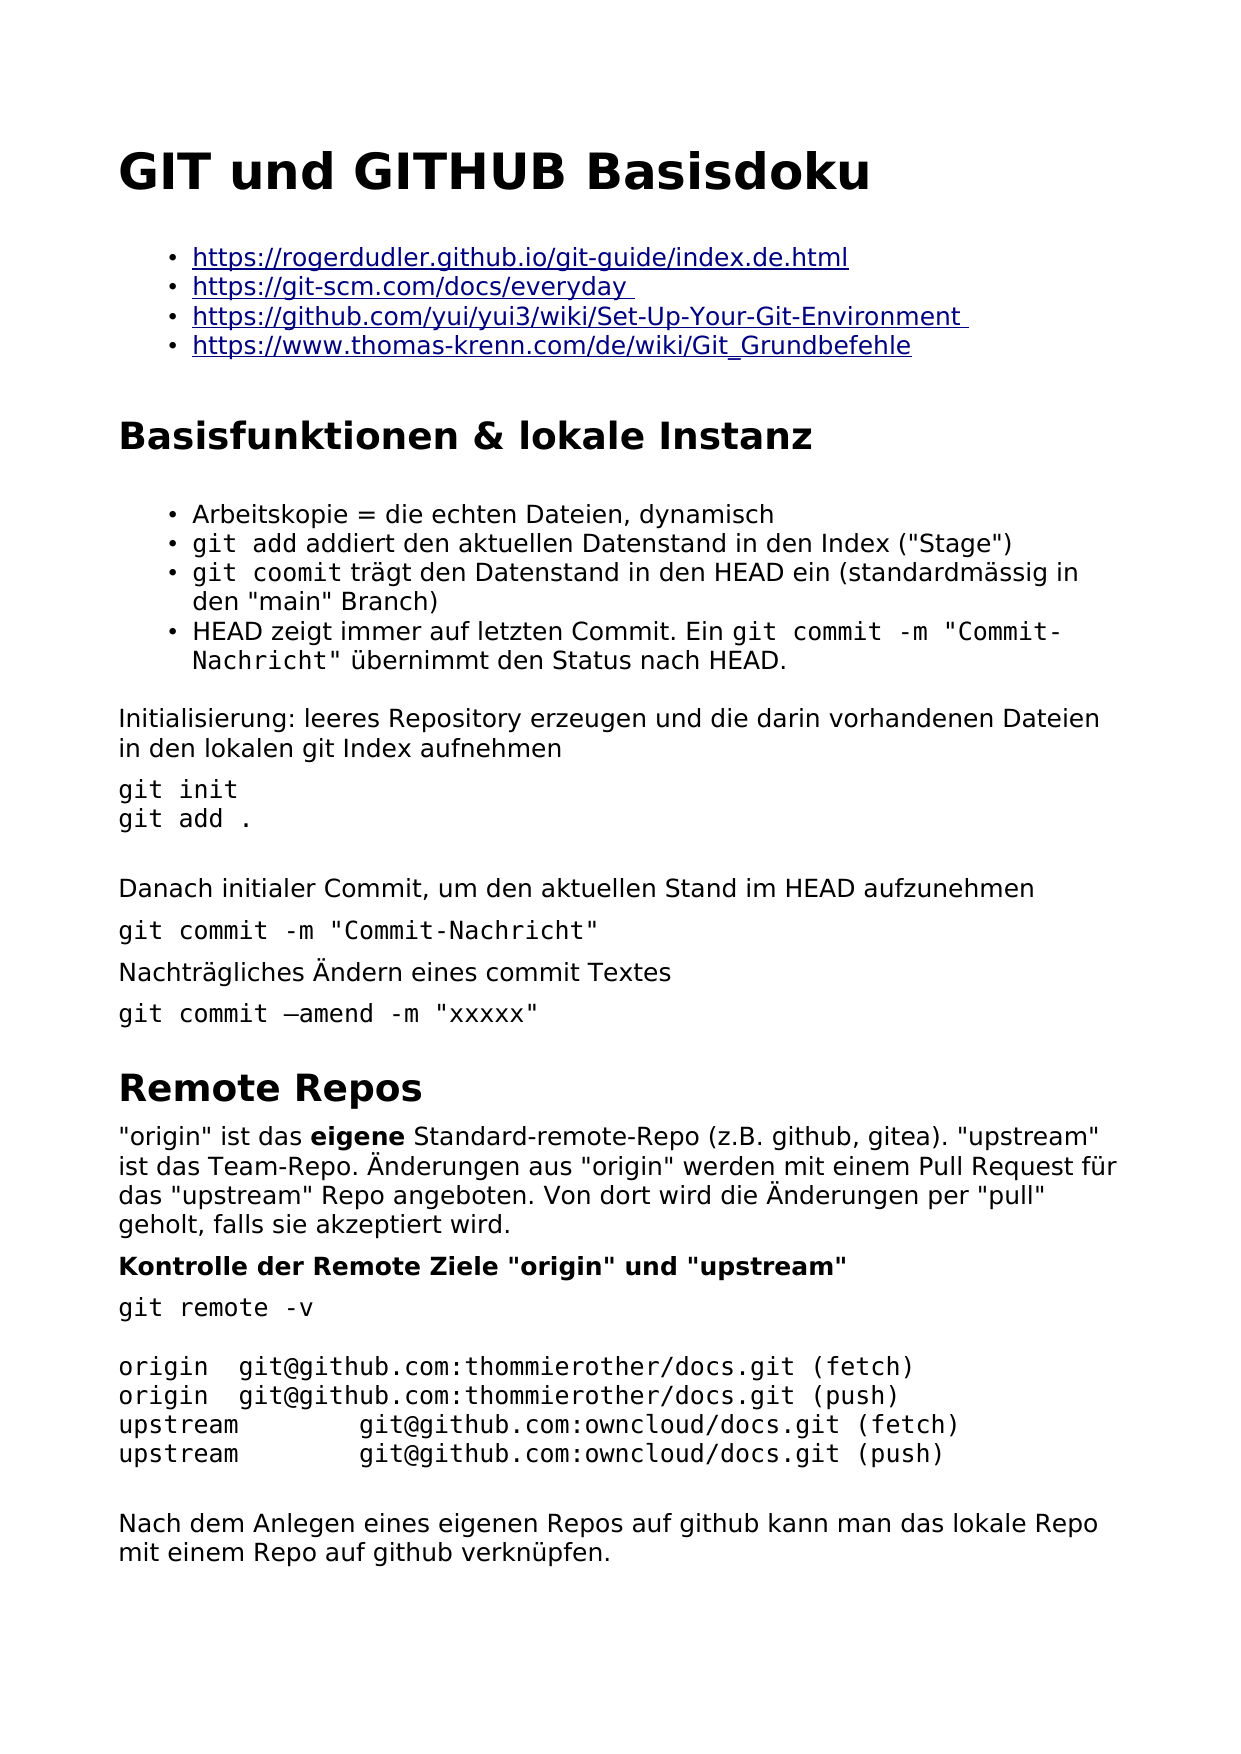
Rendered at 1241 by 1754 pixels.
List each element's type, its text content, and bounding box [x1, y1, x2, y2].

text git init git add . [118, 775, 1122, 863]
list https://git-scm.com/docs/everyday [177, 272, 1122, 302]
list https://github.com/yui/yui3/wiki/Set-Up-Your-Git-Environment [177, 302, 1122, 331]
text Danach initialer Commit, um den aktuellen Stand im HEAD aufzunehmen [118, 875, 1122, 904]
list Arbeitskopie = die echten Dateien, dynamisch [177, 500, 1122, 529]
text Nachträgliches Ändern eines commit Textes [118, 958, 1122, 987]
text Initialisierung: leeres Repository erzeugen und die darin vorhandenen Dateien in den lokalen git Index aufnehmen [118, 704, 1122, 763]
text git commit –amend -m "xxxxx" [118, 1000, 1122, 1029]
list git coomit trägt den Datenstand in den HEAD ein (standardmässig in den "main" Branch) [177, 558, 1122, 617]
text Nach dem Anlegen eines eigenen Repos auf github kann man das lokale Repo mit einem Repo auf github verknüpfen. [118, 1509, 1122, 1568]
text git remote -v origin git@github.com:thommierother/docs.git (fetch) origin git@github.com:thommierother/docs.git (push) upstream git@github.com:owncloud/docs.git (fetch) upstream git@github.com:owncloud/docs.git (push) [118, 1293, 1122, 1497]
text git commit -m "Commit-Nachricht" [118, 916, 1122, 946]
subtitle Remote Repos [118, 1066, 1122, 1110]
list https://rogerdudler.github.io/git-guide/index.de.html [177, 243, 1122, 272]
subtitle Basisfunktionen & lokale Instanz [118, 414, 1122, 458]
list https://www.thomas-krenn.com/de/wiki/Git_Grundbefehle [177, 331, 1122, 360]
text Kontrolle der Remote Ziele "origin" und "upstream" [118, 1252, 1122, 1281]
subtitle GIT und GITHUB Basisdoku [118, 143, 1122, 201]
text "origin" ist das eigene Standard-remote-Repo (z.B. github, gitea). "upstream" ist das Team-Repo. Änderungen aus "origin" werden mit einem Pull Request für das "upstream" Repo angeboten. Von dort wird die Änderungen per "pull" geholt, falls sie akzeptiert wird. [118, 1122, 1122, 1239]
list git add addiert den aktuellen Datenstand in den Index ("Stage") [177, 529, 1122, 558]
list HEAD zeigt immer auf letzten Commit. Ein git commit -m "Commit-Nachricht" übernimmt den Status nach HEAD. [177, 617, 1122, 675]
